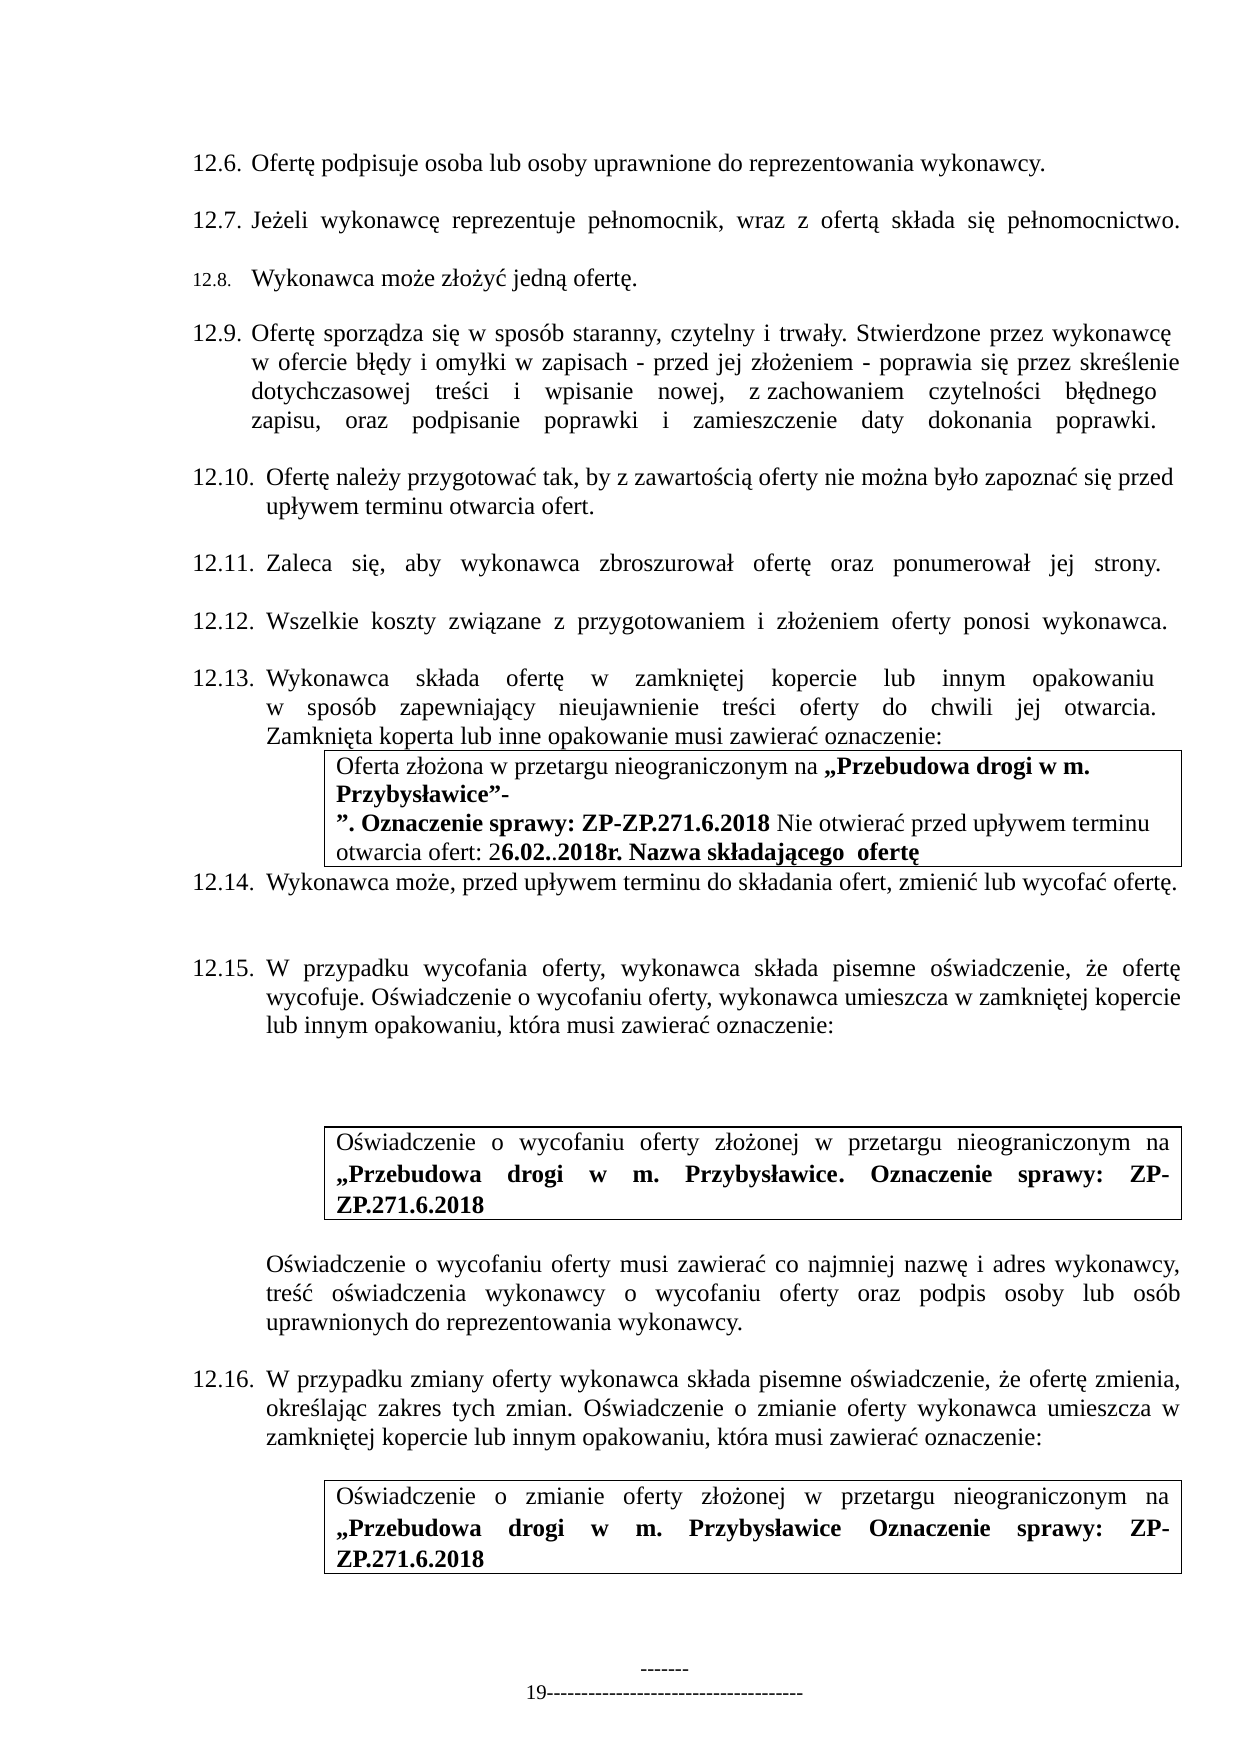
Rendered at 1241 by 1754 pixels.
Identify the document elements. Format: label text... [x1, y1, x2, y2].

list Zaleca się, aby wykonawca zbroszurował ofertę oraz ponumerował jej strony. [192, 548, 1181, 606]
list W przypadku wycofania oferty, wykonawca składa pisemne oświadczenie, że ofertę wycofuje. Oświadczenie o wycofaniu oferty, wykonawca umieszcza w zamkniętej kopercie lub innym opakowaniu, która musi zawierać oznaczenie: [192, 953, 1181, 1039]
table_header Oferta złożona w przetargu nieograniczonym na „Przebudowa drogi w m. Przybysławice”- ”. Oznaczenie sprawy: ZP-ZP.271.6.2018 Nie otwierać przed upływem terminu otwarcia ofert: 26.02..2018r. Nazwa składającego ofertę [325, 751, 1181, 866]
table_header Oświadczenie o zmianie oferty złożonej w przetargu nieograniczonym na „Przebudowa drogi w m. Przybysławice Oznaczenie sprawy: ZP-ZP.271.6.2018 [325, 1481, 1181, 1573]
list Wykonawca może złożyć jedną ofertę. [192, 263, 1181, 318]
list Ofertę sporządza się w sposób staranny, czytelny i trwały. Stwierdzone przez wykonawcę w ofercie błędy i omyłki w zapisach - przed jej złożeniem - poprawia się przez skreślenie dotychczasowej treści i wpisanie nowej, z zachowaniem czytelności błędnego zapisu, oraz podpisanie poprawki i zamieszczenie daty dokonania poprawki. [192, 318, 1181, 462]
list Ofertę podpisuje osoba lub osoby uprawnione do reprezentowania wykonawcy. [192, 148, 1181, 205]
list Wykonawca może, przed upływem terminu do składania ofert, zmienić lub wycofać ofertę. [192, 867, 1181, 953]
table_header Oświadczenie o wycofaniu oferty złożonej w przetargu nieograniczonym na „Przebudowa drogi w m. Przybysławice. Oznaczenie sprawy: ZP-ZP.271.6.2018 [325, 1128, 1181, 1219]
list Wykonawca składa ofertę w zamkniętej kopercie lub innym opakowaniu w sposób zapewniający nieujawnienie treści oferty do chwili jej otwarcia. Zamknięta koperta lub inne opakowanie musi zawierać oznaczenie: [192, 663, 1181, 750]
list Jeżeli wykonawcę reprezentuje pełnomocnik, wraz z ofertą składa się pełnomocnictwo. [192, 205, 1181, 263]
list Wszelkie koszty związane z przygotowaniem i złożeniem oferty ponosi wykonawca. [192, 606, 1181, 663]
text Oświadczenie o wycofaniu oferty musi zawierać co najmniej nazwę i adres wykonawcy, treść oświadczenia wykonawcy o wycofaniu oferty oraz podpis osoby lub osób uprawnionych do reprezentowania wykonawcy. [266, 1249, 1181, 1335]
list W przypadku zmiany oferty wykonawca składa pisemne oświadczenie, że ofertę zmienia, określając zakres tych zmian. Oświadczenie o zmianie oferty wykonawca umieszcza w zamkniętej kopercie lub innym opakowaniu, która musi zawierać oznaczenie: [192, 1364, 1181, 1451]
list Ofertę należy przygotować tak, by z zawartością oferty nie można było zapoznać się przed upływem terminu otwarcia ofert. [192, 462, 1181, 548]
